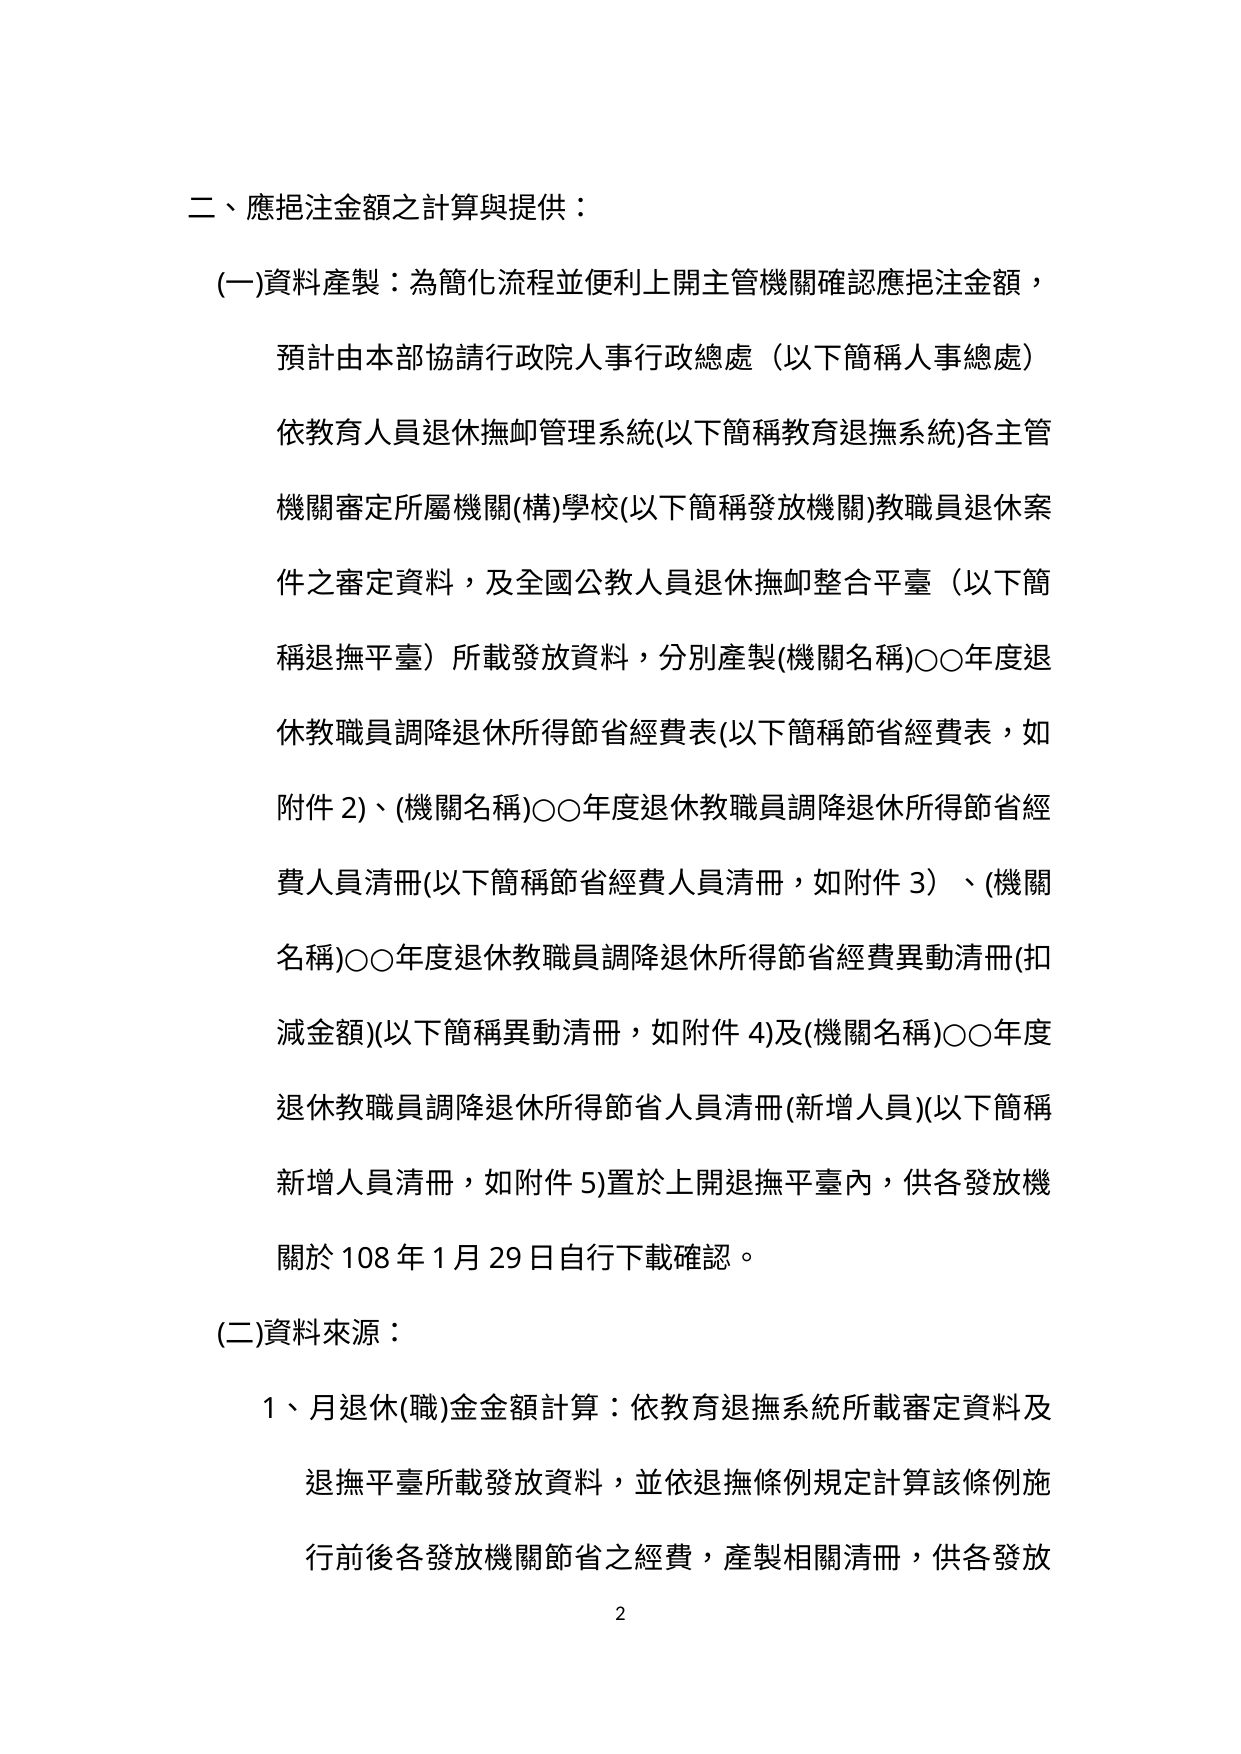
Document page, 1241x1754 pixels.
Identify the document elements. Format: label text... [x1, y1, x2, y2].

text 1、月退休(職)金金額計算：依教育退撫系統所載審定資料及退撫平臺所載發放資料，並依退撫條例規定計算該條例施行前後各發放機關節省之經費，產製相關清冊，供各發放 [261, 1362, 1053, 1587]
text (二)資料來源： [217, 1287, 1053, 1362]
text 二、應挹注金額之計算與提供： [187, 162, 1053, 237]
text (一)資料產製：為簡化流程並便利上開主管機關確認應挹注金額，預計由本部協請行政院人事行政總處（以下簡稱人事總處）依教育人員退休撫卹管理系統(以下簡稱教育退撫系統)各主管機關審定所屬機關(構)學校(以下簡稱發放機關)教職員退休案件之審定資料，及全國公教人員退休撫卹整合平臺（以下簡稱退撫平臺）所載發放資料，分別產製(機關名稱)○○年度退休教職員調降退休所得節省經費表(以下簡稱節省經費表，如附件2)、(機關名稱)○○年度退休教職員調降退休所得節省經費人員清冊(以下簡稱節省經費人員清冊，如附件3）、(機關名稱)○○年度退休教職員調降退休所得節省經費異動清冊(扣減金額)(以下簡稱異動清冊，如附件4)及(機關名稱)○○年度退休教職員調降退休所得節省人員清冊(新增人員)(以下簡稱新增人員清冊，如附件5)置於上開退撫平臺內，供各發放機關於108年1月29日自行下載確認。 [217, 237, 1053, 1287]
